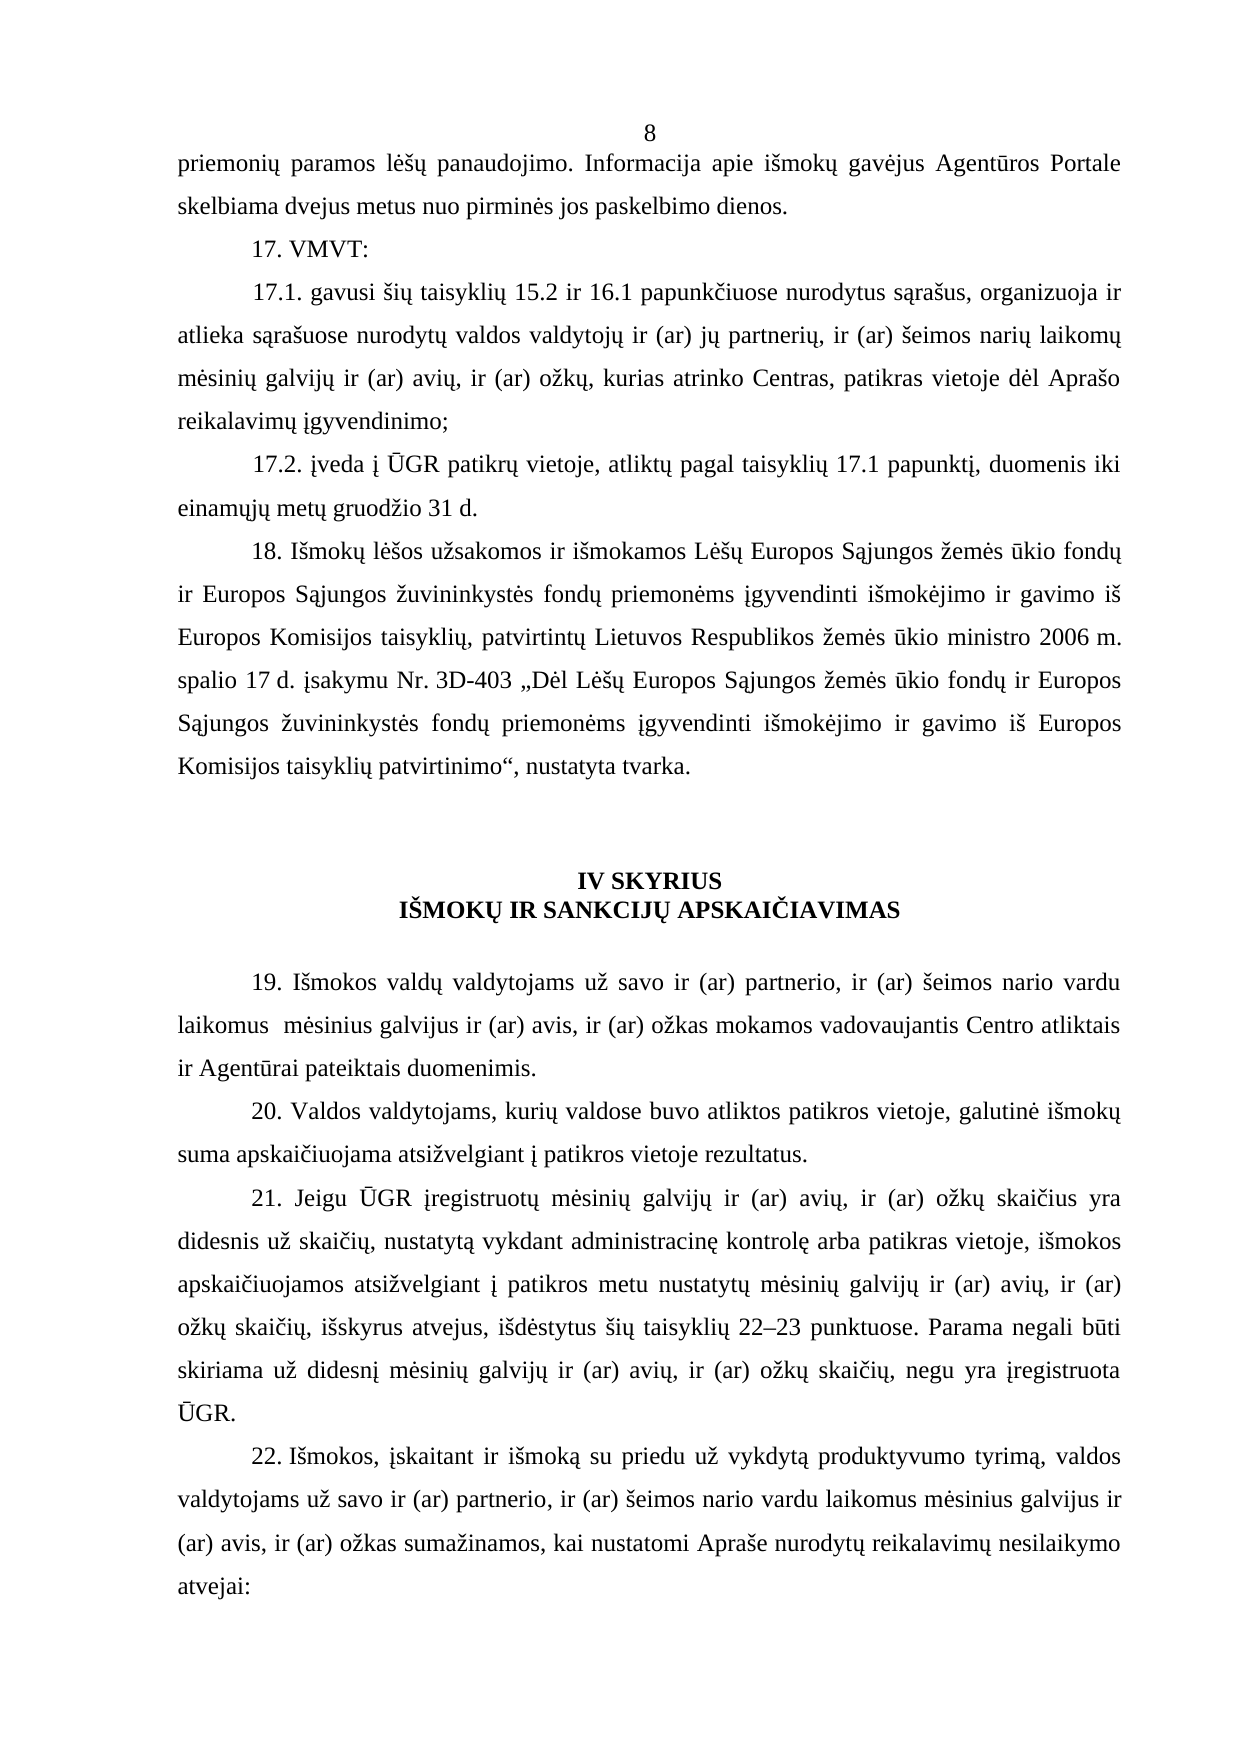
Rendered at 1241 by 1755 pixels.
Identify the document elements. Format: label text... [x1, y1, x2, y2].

text 17.1. gavusi šių taisyklių 15.2 ir 16.1 papunkčiuose nurodytus sąrašus, organizuoja ir atlieka sąrašuose nurodytų valdos valdytojų ir (ar) jų partnerių, ir (ar) šeimos narių laikomų mėsinių galvijų ir (ar) avių, ir (ar) ožkų, kurias atrinko Centras, patikras vietoje dėl Aprašo reikalavimų įgyvendinimo; [177, 277, 1122, 435]
text 18. Išmokų lėšos užsakomos ir išmokamos Lėšų Europos Sąjungos žemės ūkio fondų ir Europos Sąjungos žuvininkystės fondų priemonėms įgyvendinti išmokėjimo ir gavimo iš Europos Komisijos taisyklių, patvirtintų Lietuvos Respublikos žemės ūkio ministro 2006 m. spalio 17 d. įsakymu Nr. 3D-403 „Dėl Lėšų Europos Sąjungos žemės ūkio fondų ir Europos Sąjungos žuvininkystės fondų priemonėms įgyvendinti išmokėjimo ir gavimo iš Europos Komisijos taisyklių patvirtinimo“, nustatyta tvarka. [177, 536, 1122, 780]
text priemonių paramos lėšų panaudojimo. Informacija apie išmokų gavėjus Agentūros Portale skelbiama dvejus metus nuo pirminės jos paskelbimo dienos. [177, 148, 1122, 219]
text IŠMOKŲ IR SANKCIJŲ APSKAIČIAVIMAS [177, 895, 1122, 924]
text 21. Jeigu ŪGR įregistruotų mėsinių galvijų ir (ar) avių, ir (ar) ožkų skaičius yra didesnis už skaičių, nustatytą vykdant administracinę kontrolę arba patikras vietoje, išmokos apskaičiuojamos atsižvelgiant į patikros metu nustatytų mėsinių galvijų ir (ar) avių, ir (ar) ožkų skaičių, išskyrus atvejus, išdėstytus šių taisyklių 22–23 punktuose. Parama negali būti skiriama už didesnį mėsinių galvijų ir (ar) avių, ir (ar) ožkų skaičių, negu yra įregistruota ŪGR. [177, 1183, 1122, 1427]
text 22. Išmokos, įskaitant ir išmoką su priedu už vykdytą produktyvumo tyrimą, valdos valdytojams už savo ir (ar) partnerio, ir (ar) šeimos nario vardu laikomus mėsinius galvijus ir (ar) avis, ir (ar) ožkas sumažinamos, kai nustatomi Apraše nurodytų reikalavimų nesilaikymo atvejai: [177, 1441, 1122, 1599]
text 19. Išmokos valdų valdytojams už savo ir (ar) partnerio, ir (ar) šeimos nario vardu laikomus mėsinius galvijus ir (ar) avis, ir (ar) ožkas mokamos vadovaujantis Centro atliktais ir Agentūrai pateiktais duomenimis. [177, 967, 1122, 1082]
text 20. Valdos valdytojams, kurių valdose buvo atliktos patikros vietoje, galutinė išmokų suma apskaičiuojama atsižvelgiant į patikros vietoje rezultatus. [177, 1096, 1122, 1168]
text 17. VMVT: [177, 234, 1122, 263]
text 17.2. įveda į ŪGR patikrų vietoje, atliktų pagal taisyklių 17.1 papunktį, duomenis iki einamųjų metų gruodžio 31 d. [177, 449, 1122, 521]
text IV SKYRIUS [177, 866, 1122, 895]
